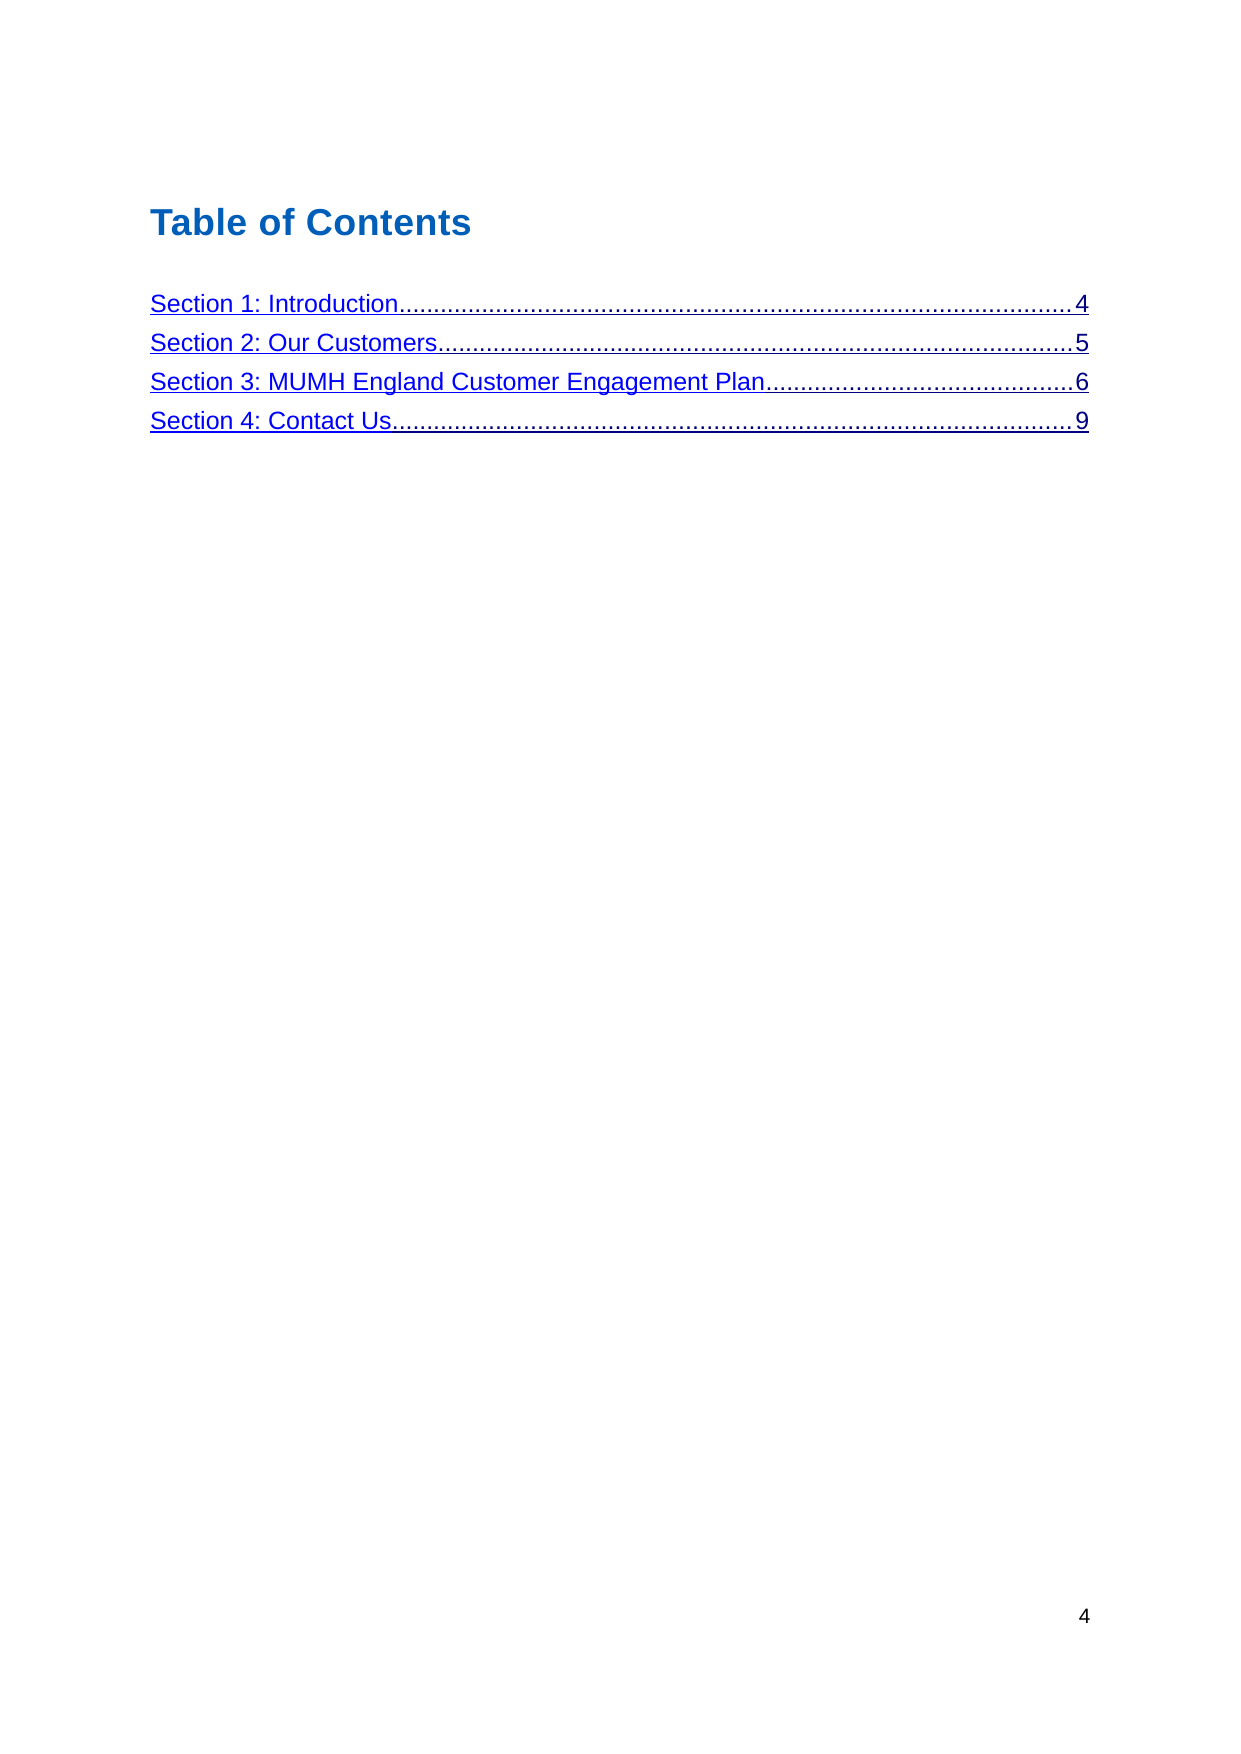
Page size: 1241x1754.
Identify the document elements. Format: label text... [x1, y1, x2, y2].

text Section 2: Our Customers 5 [150, 328, 1090, 357]
text Section 1: Introduction 4 [150, 289, 1090, 317]
text Section 3: MUMH England Customer Engagement Plan 6 [150, 367, 1090, 396]
text Section 4: Contact Us 9 [150, 406, 1090, 435]
subtitle Table of Contents [150, 200, 1090, 243]
